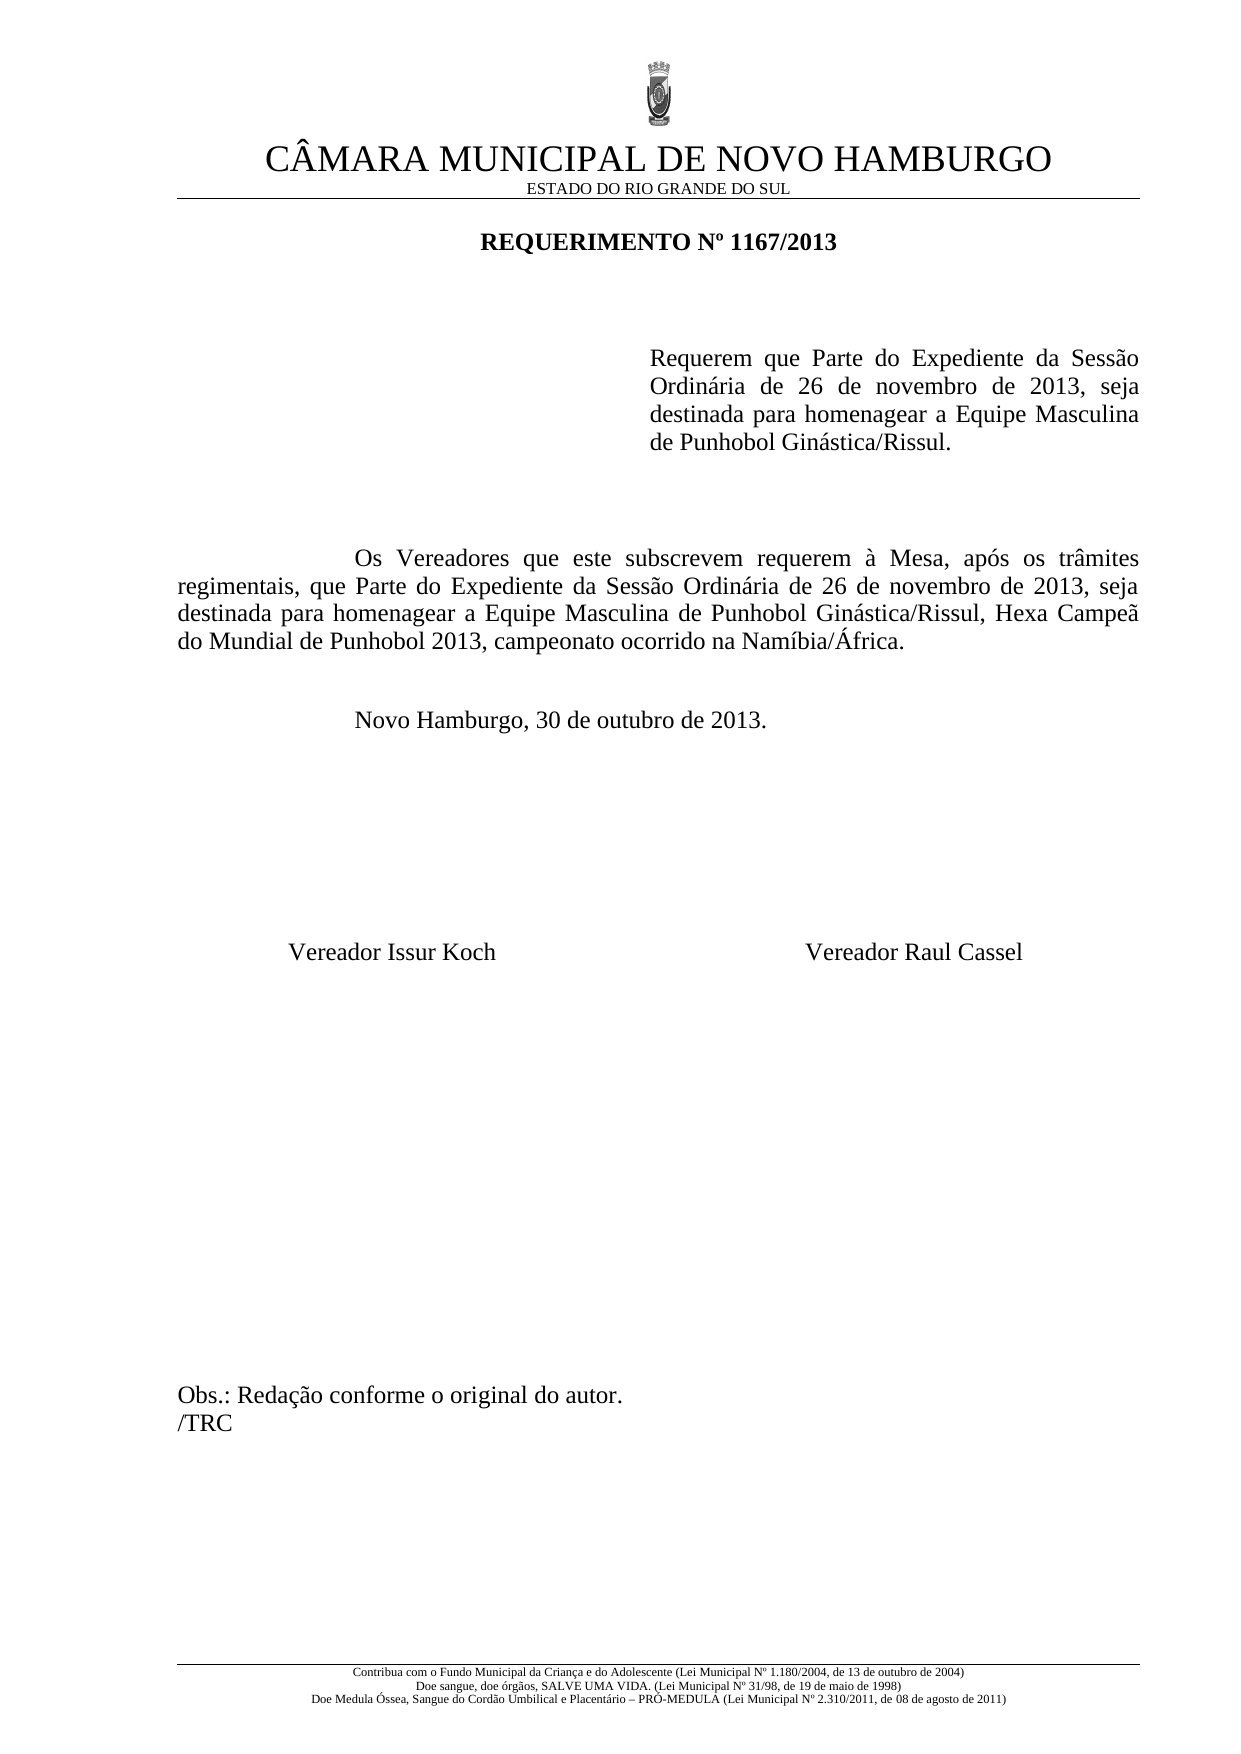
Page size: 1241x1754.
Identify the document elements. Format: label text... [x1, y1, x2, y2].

text Novo Hamburgo, 30 de outubro de 2013. [177, 706, 1140, 734]
text Vereador Issur Koch Vereador Raul Cassel [177, 938, 1140, 966]
text Obs.: Redação conforme o original do autor. [177, 1381, 1140, 1409]
text /TRC [177, 1409, 1140, 1437]
title REQUERIMENTO Nº 1167/2013 [177, 228, 1140, 256]
text Os Vereadores que este subscrevem requerem à Mesa, após os trâmites regimentais, que Parte do Expediente da Sessão Ordinária de 26 de novembro de 2013, seja destinada para homenagear a Equipe Masculina de Punhobol Ginástica/Rissul, Hexa Campeã do Mundial de Punhobol 2013, campeonato ocorrido na Namíbia/África. [177, 544, 1140, 655]
text Requerem que Parte do Expediente da Sessão Ordinária de 26 de novembro de 2013, seja destinada para homenagear a Equipe Masculina de Punhobol Ginástica/Rissul. [649, 344, 1140, 455]
